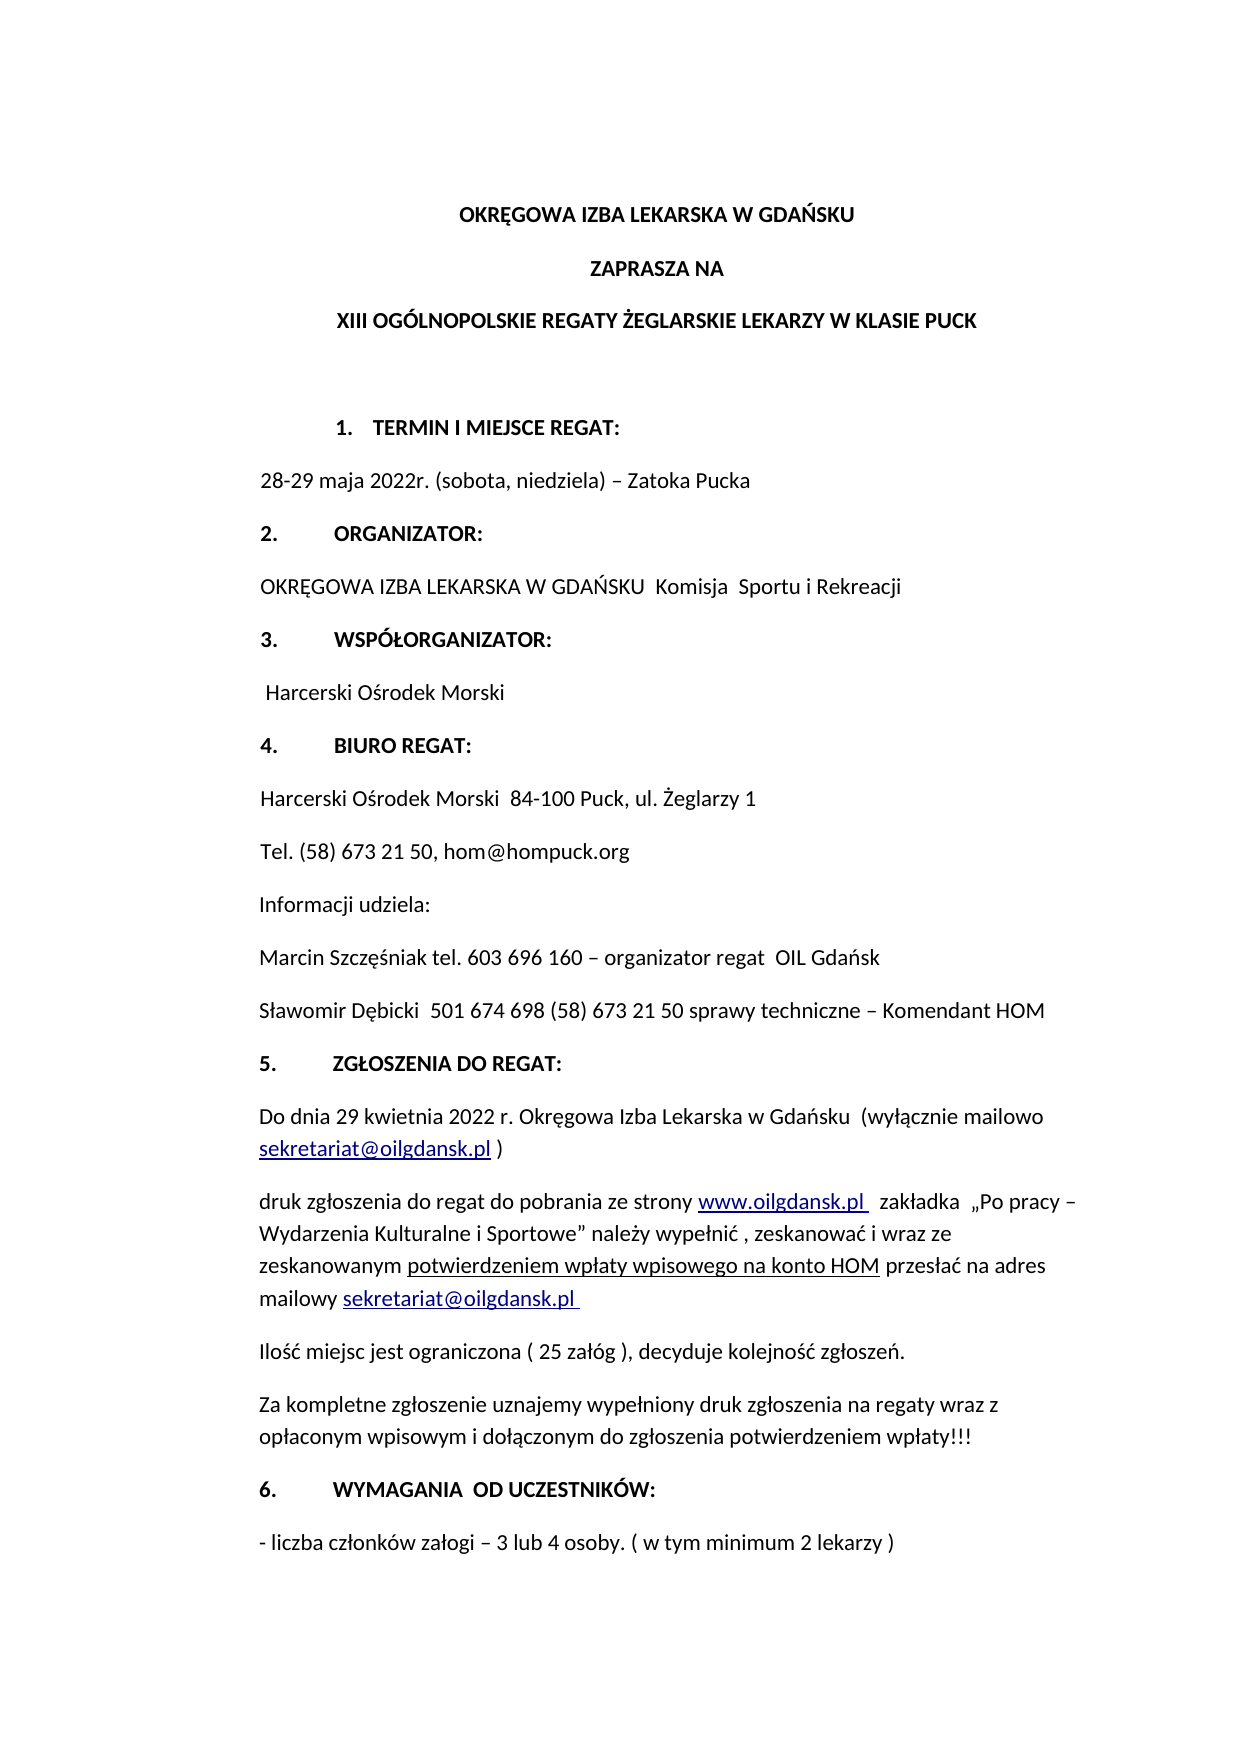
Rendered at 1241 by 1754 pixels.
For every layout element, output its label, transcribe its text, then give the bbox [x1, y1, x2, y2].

text XIII OGÓLNOPOLSKIE REGATY ŻEGLARSKIE LEKARZY W KLASIE PUCK [148, 307, 1093, 335]
list druk zgłoszenia do regat do pobrania ze strony www.oilgdansk.pl zakładka „Po pracy –Wydarzenia Kulturalne i Sportowe” należy wypełnić , zeskanować i wraz ze zeskanowanym potwierdzeniem wpłaty wpisowego na konto HOM przesłać na adres mailowy sekretariat@oilgdansk.pl [259, 1187, 1093, 1312]
list Harcerski Ośrodek Morski [260, 678, 1093, 706]
list - liczba członków załogi – 3 lub 4 osoby. ( w tym minimum 2 lekarzy ) [259, 1528, 1093, 1556]
list Do dnia 29 kwietnia 2022 r. Okręgowa Izba Lekarska w Gdańsku (wyłącznie mailowo sekretariat@oilgdansk.pl ) [259, 1102, 1093, 1162]
list TERMIN I MIEJSCE REGAT: [335, 413, 1093, 441]
list Sławomir Dębicki 501 674 698 (58) 673 21 50 sprawy techniczne – Komendant HOM [259, 996, 1093, 1024]
list Za kompletne zgłoszenie uznajemy wypełniony druk zgłoszenia na regaty wraz z opłaconym wpisowym i dołączonym do zgłoszenia potwierdzeniem wpłaty!!! [259, 1390, 1093, 1450]
list Harcerski Ośrodek Morski 84-100 Puck, ul. Żeglarzy 1 [260, 784, 1093, 812]
list 3. WSPÓŁORGANIZATOR: [260, 625, 1093, 653]
list 2. ORGANIZATOR: [221, 519, 1093, 547]
list 5. ZGŁOSZENIA DO REGAT: [259, 1049, 1093, 1077]
list Ilość miejsc jest ograniczona ( 25 załóg ), decyduje kolejność zgłoszeń. [259, 1337, 1093, 1365]
list Marcin Szczęśniak tel. 603 696 160 – organizator regat OIL Gdańsk [259, 943, 1093, 971]
list Tel. (58) 673 21 50, hom@hompuck.org [260, 837, 1093, 865]
list 4. BIURO REGAT: [221, 731, 1093, 759]
list OKRĘGOWA IZBA LEKARSKA W GDAŃSKU Komisja Sportu i Rekreacji [221, 572, 1093, 600]
list Informacji udziela: [259, 890, 1093, 918]
text 6. WYMAGANIA OD UCZESTNIKÓW: [259, 1475, 1093, 1503]
text OKRĘGOWA IZBA LEKARSKA W GDAŃSKU [148, 201, 1093, 229]
text ZAPRASZA NA [148, 254, 1093, 282]
list 28-29 maja 2022r. (sobota, niedziela) – Zatoka Pucka [260, 466, 1093, 494]
